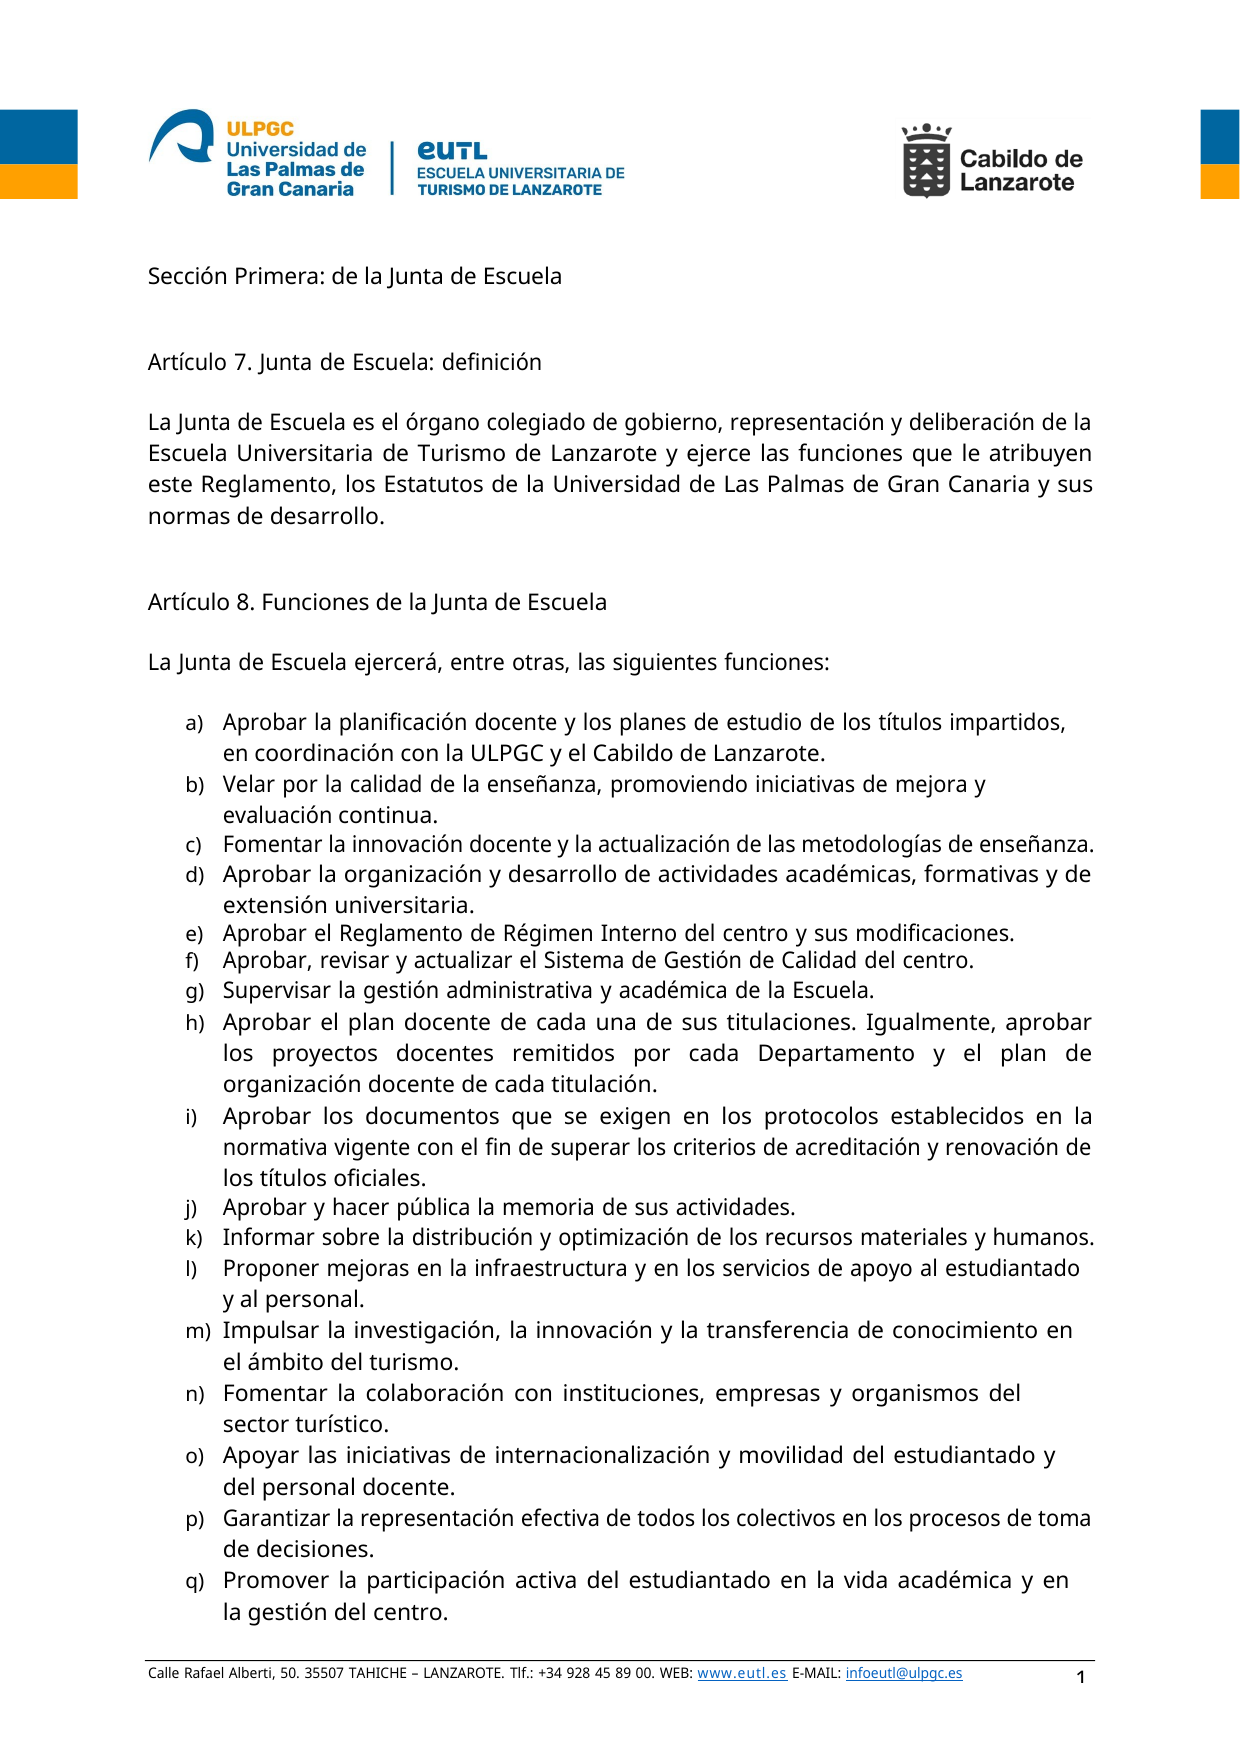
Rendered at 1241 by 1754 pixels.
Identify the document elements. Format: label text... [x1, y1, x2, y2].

text Artículo 7. Junta de Escuela: definición [148, 346, 1194, 377]
list Supervisar la gestión administrativa y académica de la Escuela. [185, 974, 1194, 1006]
list Impulsar la investigación, la innovación y la transferencia de conocimiento en el ámbito del turismo. [185, 1314, 1093, 1377]
list Fomentar la innovación docente y la actualización de las metodologías de enseñanza. [185, 831, 1194, 858]
list Proponer mejoras en la infraestructura y en los servicios de apoyo al estudiantado y al personal. [185, 1252, 1093, 1314]
list Garantizar la representación efectiva de todos los colectivos en los procesos de toma de decisiones. [185, 1502, 1093, 1564]
picture [147, 108, 626, 197]
text Artículo 8. Funciones de la Junta de Escuela [148, 586, 1194, 617]
list Aprobar la planificación docente y los planes de estudio de los títulos impartidos, en coordinación con la ULPGC y el Cabildo de Lanzarote. [185, 706, 1093, 768]
list Aprobar la organización y desarrollo de actividades académicas, formativas y de extensión universitaria. [185, 858, 1093, 920]
list Aprobar, revisar y actualizar el Sistema de Gestión de Calidad del centro. [185, 947, 1194, 974]
list Fomentar la colaboración con instituciones, empresas y organismos del sector turístico. [185, 1377, 1093, 1439]
picture [894, 117, 1091, 199]
list Velar por la calidad de la enseñanza, promoviendo iniciativas de mejora y evaluación continua. [185, 768, 1093, 831]
text La Junta de Escuela ejercerá, entre otras, las siguientes funciones: [148, 646, 1194, 677]
list Aprobar los documentos que se exigen en los protocolos establecidos en la normativa vigente con el fin de superar los criterios de acreditación y renovación de los títulos oficiales. [185, 1099, 1093, 1193]
list Aprobar el Reglamento de Régimen Interno del centro y sus modificaciones. [185, 920, 1194, 947]
text Sección Primera: de la Junta de Escuela [148, 260, 1194, 291]
list Aprobar y hacer pública la memoria de sus actividades. [185, 1193, 1194, 1220]
list Informar sobre la distribución y optimización de los recursos materiales y humanos. [185, 1220, 1194, 1252]
list Promover la participación activa del estudiantado en la vida académica y en la gestión del centro. [185, 1564, 1093, 1627]
text La Junta de Escuela es el órgano colegiado de gobierno, representación y deliberación de la Escuela Universitaria de Turismo de Lanzarote y ejerce las funciones que le atribuyen este Reglamento, los Estatutos de la Universidad de Las Palmas de Gran Canaria y sus normas de desarrollo. [148, 406, 1093, 531]
list Apoyar las iniciativas de internacionalización y movilidad del estudiantado y del personal docente. [185, 1439, 1093, 1502]
list Aprobar el plan docente de cada una de sus titulaciones. Igualmente, aprobar los proyectos docentes remitidos por cada Departamento y el plan de organización docente de cada titulación. [185, 1006, 1093, 1099]
